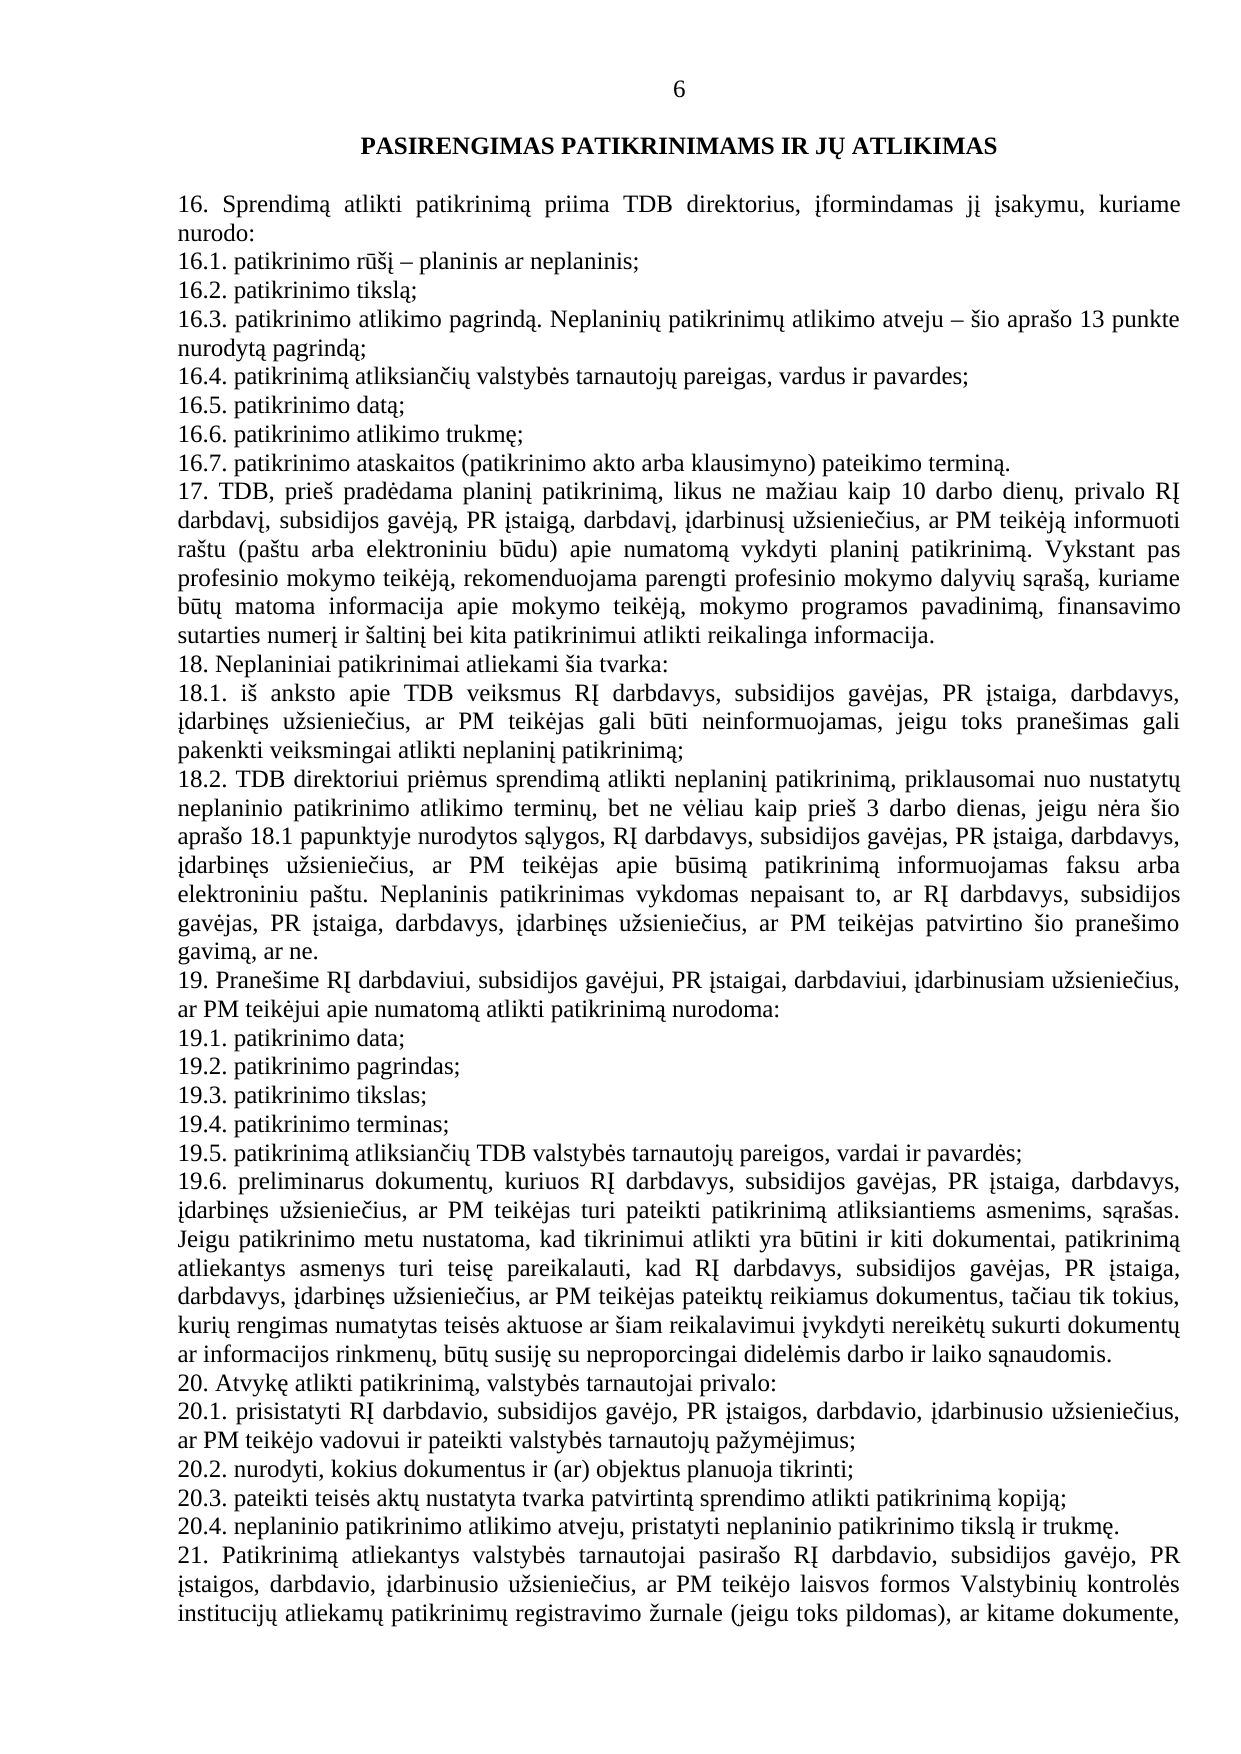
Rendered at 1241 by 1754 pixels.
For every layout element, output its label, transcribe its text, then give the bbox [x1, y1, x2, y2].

text 20.3. pateikti teisės aktų nustatyta tvarka patvirtintą sprendimo atlikti patikrinimą kopiją; [177, 1483, 1181, 1511]
text 20.2. nurodyti, kokius dokumentus ir (ar) objektus planuoja tikrinti; [177, 1454, 1181, 1483]
text 16.6. patikrinimo atlikimo trukmę; [177, 419, 1181, 448]
text 18.2. TDB direktoriui priėmus sprendimą atlikti neplaninį patikrinimą, priklausomai nuo nustatytų neplaninio patikrinimo atlikimo terminų, bet ne vėliau kaip prieš 3 darbo dienas, jeigu nėra šio aprašo 18.1 papunktyje nurodytos sąlygos, RĮ darbdavys, subsidijos gavėjas, PR įstaiga, darbdavys, įdarbinęs užsieniečius, ar PM teikėjas apie būsimą patikrinimą informuojamas faksu arba elektroniniu paštu. Neplaninis patikrinimas vykdomas nepaisant to, ar RĮ darbdavys, subsidijos gavėjas, PR įstaiga, darbdavys, įdarbinęs užsieniečius, ar PM teikėjas patvirtino šio pranešimo gavimą, ar ne. [177, 764, 1181, 965]
text 19.1. patikrinimo data; [177, 1023, 1181, 1051]
text 16.5. patikrinimo datą; [177, 390, 1181, 419]
text 20.4. neplaninio patikrinimo atlikimo atveju, pristatyti neplaninio patikrinimo tikslą ir trukmę. [177, 1511, 1181, 1540]
text 16.3. patikrinimo atlikimo pagrindą. Neplaninių patikrinimų atlikimo atveju – šio aprašo 13 punkte nurodytą pagrindą; [177, 304, 1181, 361]
text 16.7. patikrinimo ataskaitos (patikrinimo akto arba klausimyno) pateikimo terminą. [177, 448, 1181, 476]
text 16. Sprendimą atlikti patikrinimą priima TDB direktorius, įformindamas jį įsakymu, kuriame nurodo: [177, 189, 1181, 246]
text 19.6. preliminarus dokumentų, kuriuos RĮ darbdavys, subsidijos gavėjas, PR įstaiga, darbdavys, įdarbinęs užsieniečius, ar PM teikėjas turi pateikti patikrinimą atliksiantiems asmenims, sąrašas. Jeigu patikrinimo metu nustatoma, kad tikrinimui atlikti yra būtini ir kiti dokumentai, patikrinimą atliekantys asmenys turi teisę pareikalauti, kad RĮ darbdavys, subsidijos gavėjas, PR įstaiga, darbdavys, įdarbinęs užsieniečius, ar PM teikėjas pateiktų reikiamus dokumentus, tačiau tik tokius, kurių rengimas numatytas teisės aktuose ar šiam reikalavimui įvykdyti nereikėtų sukurti dokumentų ar informacijos rinkmenų, būtų susiję su neproporcingai didelėmis darbo ir laiko sąnaudomis. [177, 1166, 1181, 1368]
text 21. Patikrinimą atliekantys valstybės tarnautojai pasirašo RĮ darbdavio, subsidijos gavėjo, PR įstaigos, darbdavio, įdarbinusio užsieniečius, ar PM teikėjo laisvos formos Valstybinių kontrolės institucijų atliekamų patikrinimų registravimo žurnale (jeigu toks pildomas), ar kitame dokumente, [177, 1540, 1181, 1626]
text 16.4. patikrinimą atliksiančių valstybės tarnautojų pareigas, vardus ir pavardes; [177, 361, 1181, 390]
text 17. TDB, prieš pradėdama planinį patikrinimą, likus ne mažiau kaip 10 darbo dienų, privalo RĮ darbdavį, subsidijos gavėją, PR įstaigą, darbdavį, įdarbinusį užsieniečius, ar PM teikėją informuoti raštu (paštu arba elektroniniu būdu) apie numatomą vykdyti planinį patikrinimą. Vykstant pas profesinio mokymo teikėją, rekomenduojama parengti profesinio mokymo dalyvių sąrašą, kuriame būtų matoma informacija apie mokymo teikėją, mokymo programos pavadinimą, finansavimo sutarties numerį ir šaltinį bei kita patikrinimui atlikti reikalinga informacija. [177, 476, 1181, 649]
text 20. Atvykę atlikti patikrinimą, valstybės tarnautojai privalo: [177, 1368, 1181, 1396]
text 18. Neplaniniai patikrinimai atliekami šia tvarka: [177, 649, 1181, 678]
text 19.2. patikrinimo pagrindas; [177, 1051, 1181, 1080]
text 19.4. patikrinimo terminas; [177, 1109, 1181, 1138]
text 16.1. patikrinimo rūšį – planinis ar neplaninis; [177, 246, 1181, 275]
text 19.5. patikrinimą atliksiančių TDB valstybės tarnautojų pareigos, vardai ir pavardės; [177, 1138, 1181, 1166]
text 19. Pranešime RĮ darbdaviui, subsidijos gavėjui, PR įstaigai, darbdaviui, įdarbinusiam užsieniečius, ar PM teikėjui apie numatomą atlikti patikrinimą nurodoma: [177, 965, 1181, 1023]
text 20.1. prisistatyti RĮ darbdavio, subsidijos gavėjo, PR įstaigos, darbdavio, įdarbinusio užsieniečius, ar PM teikėjo vadovui ir pateikti valstybės tarnautojų pažymėjimus; [177, 1396, 1181, 1454]
text PASIRENGIMAS PATIKRINIMAMS IR JŲ ATLIKIMAS [177, 131, 1181, 160]
text 19.3. patikrinimo tikslas; [177, 1080, 1181, 1109]
text 16.2. patikrinimo tikslą; [177, 275, 1181, 304]
text 18.1. iš anksto apie TDB veiksmus RĮ darbdavys, subsidijos gavėjas, PR įstaiga, darbdavys, įdarbinęs užsieniečius, ar PM teikėjas gali būti neinformuojamas, jeigu toks pranešimas gali pakenkti veiksmingai atlikti neplaninį patikrinimą; [177, 678, 1181, 764]
